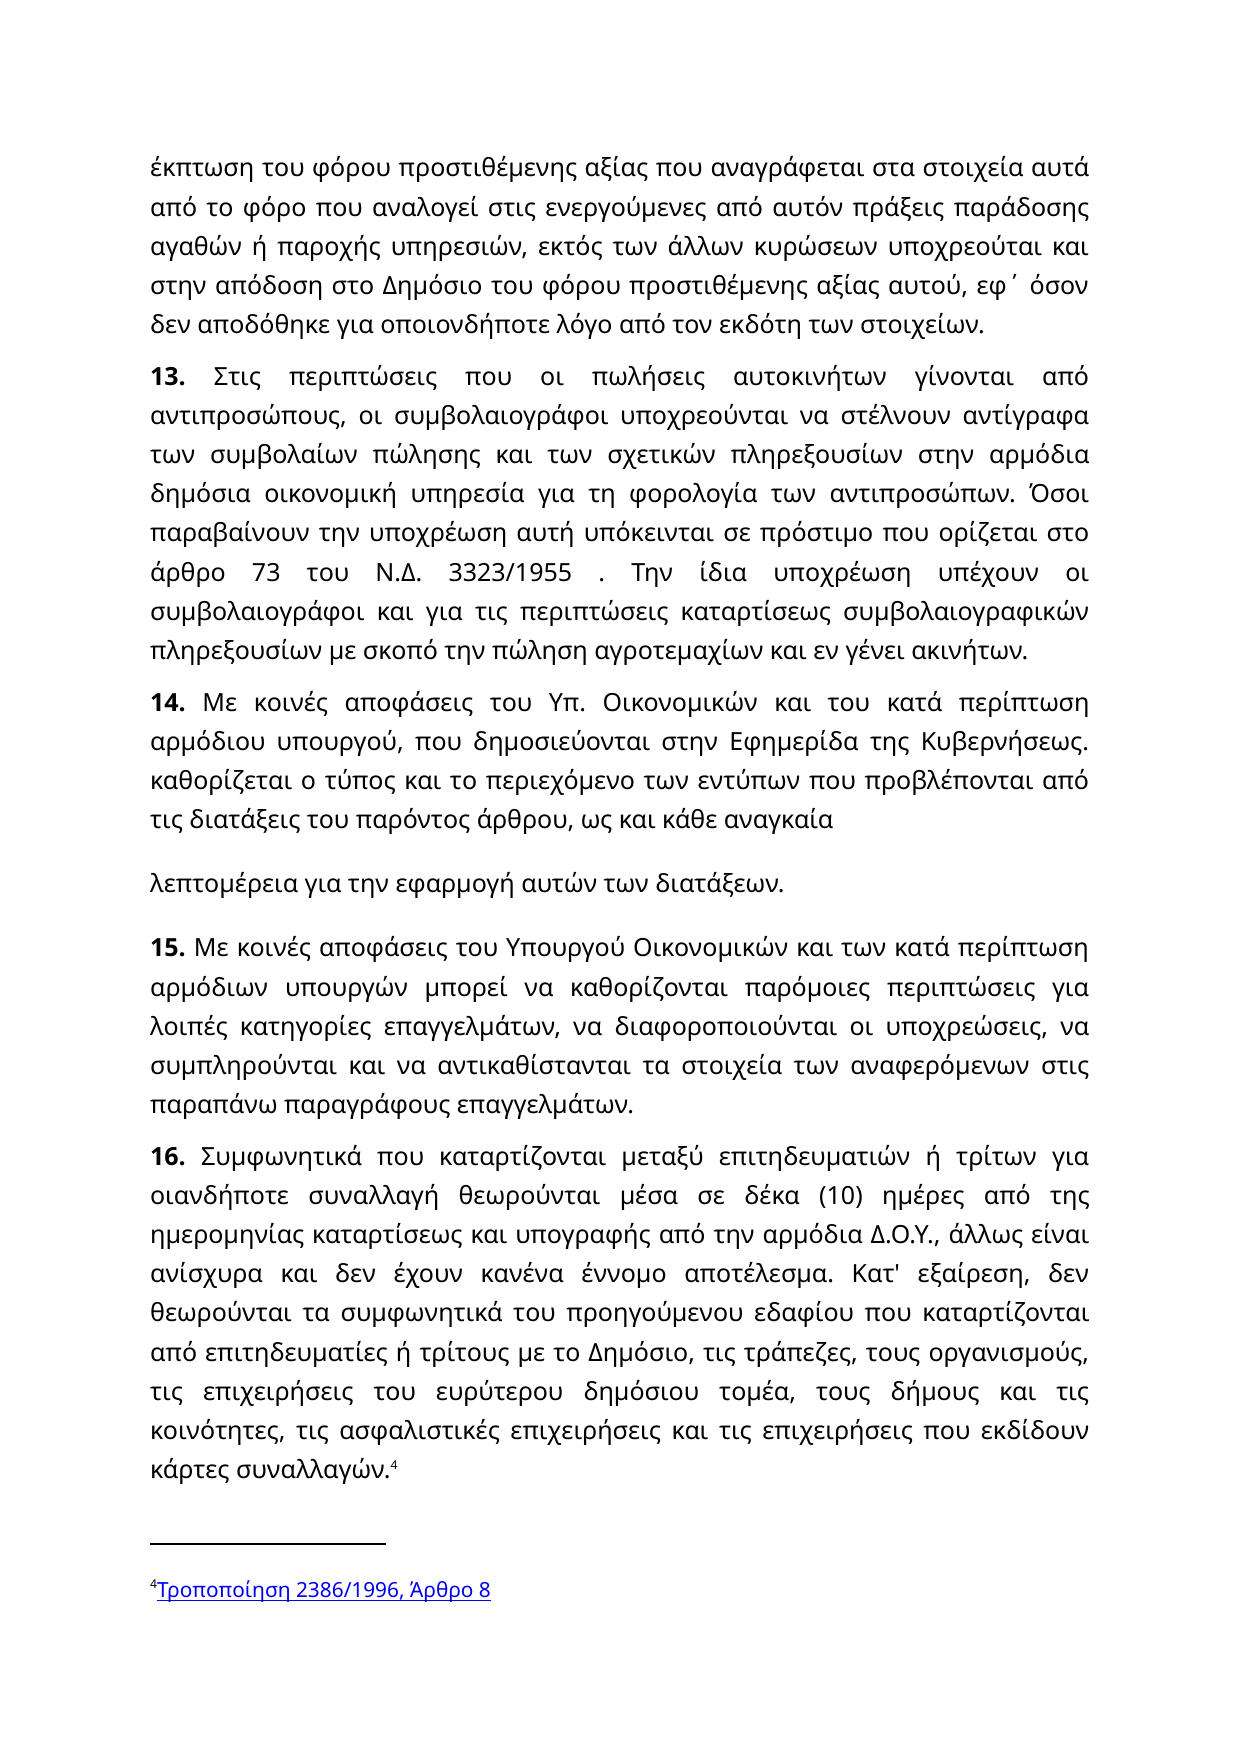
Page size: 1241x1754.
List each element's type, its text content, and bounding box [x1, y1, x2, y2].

text λεπτομέρεια για την εφαρμογή αυτών των διατάξεων. [150, 866, 1090, 900]
text 16. Συμφωνητικά που καταρτίζονται μεταξύ επιτηδευματιών ή τρίτων για οιανδήποτε συναλλαγή θεωρούνται μέσα σε δέκα (10) ημέρες από της ημερομηνίας καταρτίσεως και υπογραφής από την αρμόδια Δ.Ο.Υ., άλλως είναι ανίσχυρα και δεν έχουν κανένα έννομο αποτέλεσμα. Κατ' εξαίρεση, δεν θεωρούνται τα συμφωνητικά του προηγούμενου εδαφίου που καταρτίζονται από επιτηδευματίες ή τρίτους με το Δημόσιο, τις τράπεζες, τους οργανισμούς, τις επιχειρήσεις του ευρύτερου δημόσιου τομέα, τους δήμους και τις κοινότητες, τις ασφαλιστικές επιχειρήσεις και τις επιχειρήσεις που εκδίδουν κάρτες συναλλαγών. [150, 1138, 1090, 1486]
text έκπτωση του φόρου προστιθέμενης αξίας που αναγράφεται στα στοιχεία αυτά από το φόρο που αναλογεί στις ενεργούμενες από αυτόν πράξεις παράδοσης αγαθών ή παροχής υπηρεσιών, εκτός των άλλων κυρώσεων υποχρεούται και στην απόδοση στο Δημόσιο του φόρου προστιθέμενης αξίας αυτού, εφ΄ όσον δεν αποδόθηκε για οποιονδήποτε λόγο από τον εκδότη των στοιχείων. [150, 150, 1090, 341]
text Τροποποίηση 2386/1996, Άρθρο 8 [150, 1576, 1090, 1604]
text 14. Με κοινές αποφάσεις του Υπ. Οικονομικών και του κατά περίπτωση αρμόδιου υπουργού, που δημοσιεύονται στην Εφημερίδα της Κυβερνήσεως. καθορίζεται ο τύπος και το περιεχόμενο των εντύπων που προβλέπονται από τις διατάξεις του παρόντος άρθρου, ως και κάθε αναγκαία [150, 684, 1090, 836]
text 13. Στις περιπτώσεις που οι πωλήσεις αυτοκινήτων γίνονται από αντιπροσώπους, οι συμβολαιογράφοι υποχρεούνται να στέλνουν αντίγραφα των συμβολαίων πώλησης και των σχετικών πληρεξουσίων στην αρμόδια δημόσια οικονομική υπηρεσία για τη φορολογία των αντιπροσώπων. Όσοι παραβαίνουν την υποχρέωση αυτή υπόκεινται σε πρόστιμο που ορίζεται στο άρθρο 73 του Ν.Δ. 3323/1955 . Την ίδια υποχρέωση υπέχουν οι συμβολαιογράφοι και για τις περιπτώσεις καταρτίσεως συμβολαιογραφικών πληρεξουσίων με σκοπό την πώληση αγροτεμαχίων και εν γένει ακινήτων. [150, 358, 1090, 667]
text 15. Με κοινές αποφάσεις του Υπουργού Οικονομικών και των κατά περίπτωση αρμόδιων υπουργών μπορεί να καθορίζονται παρόμοιες περιπτώσεις για λοιπές κατηγορίες επαγγελμάτων, να διαφοροποιούνται οι υποχρεώσεις, να συμπληρούνται και να αντικαθίστανται τα στοιχεία των αναφερόμενων στις παραπάνω παραγράφους επαγγελμάτων. [150, 930, 1090, 1121]
